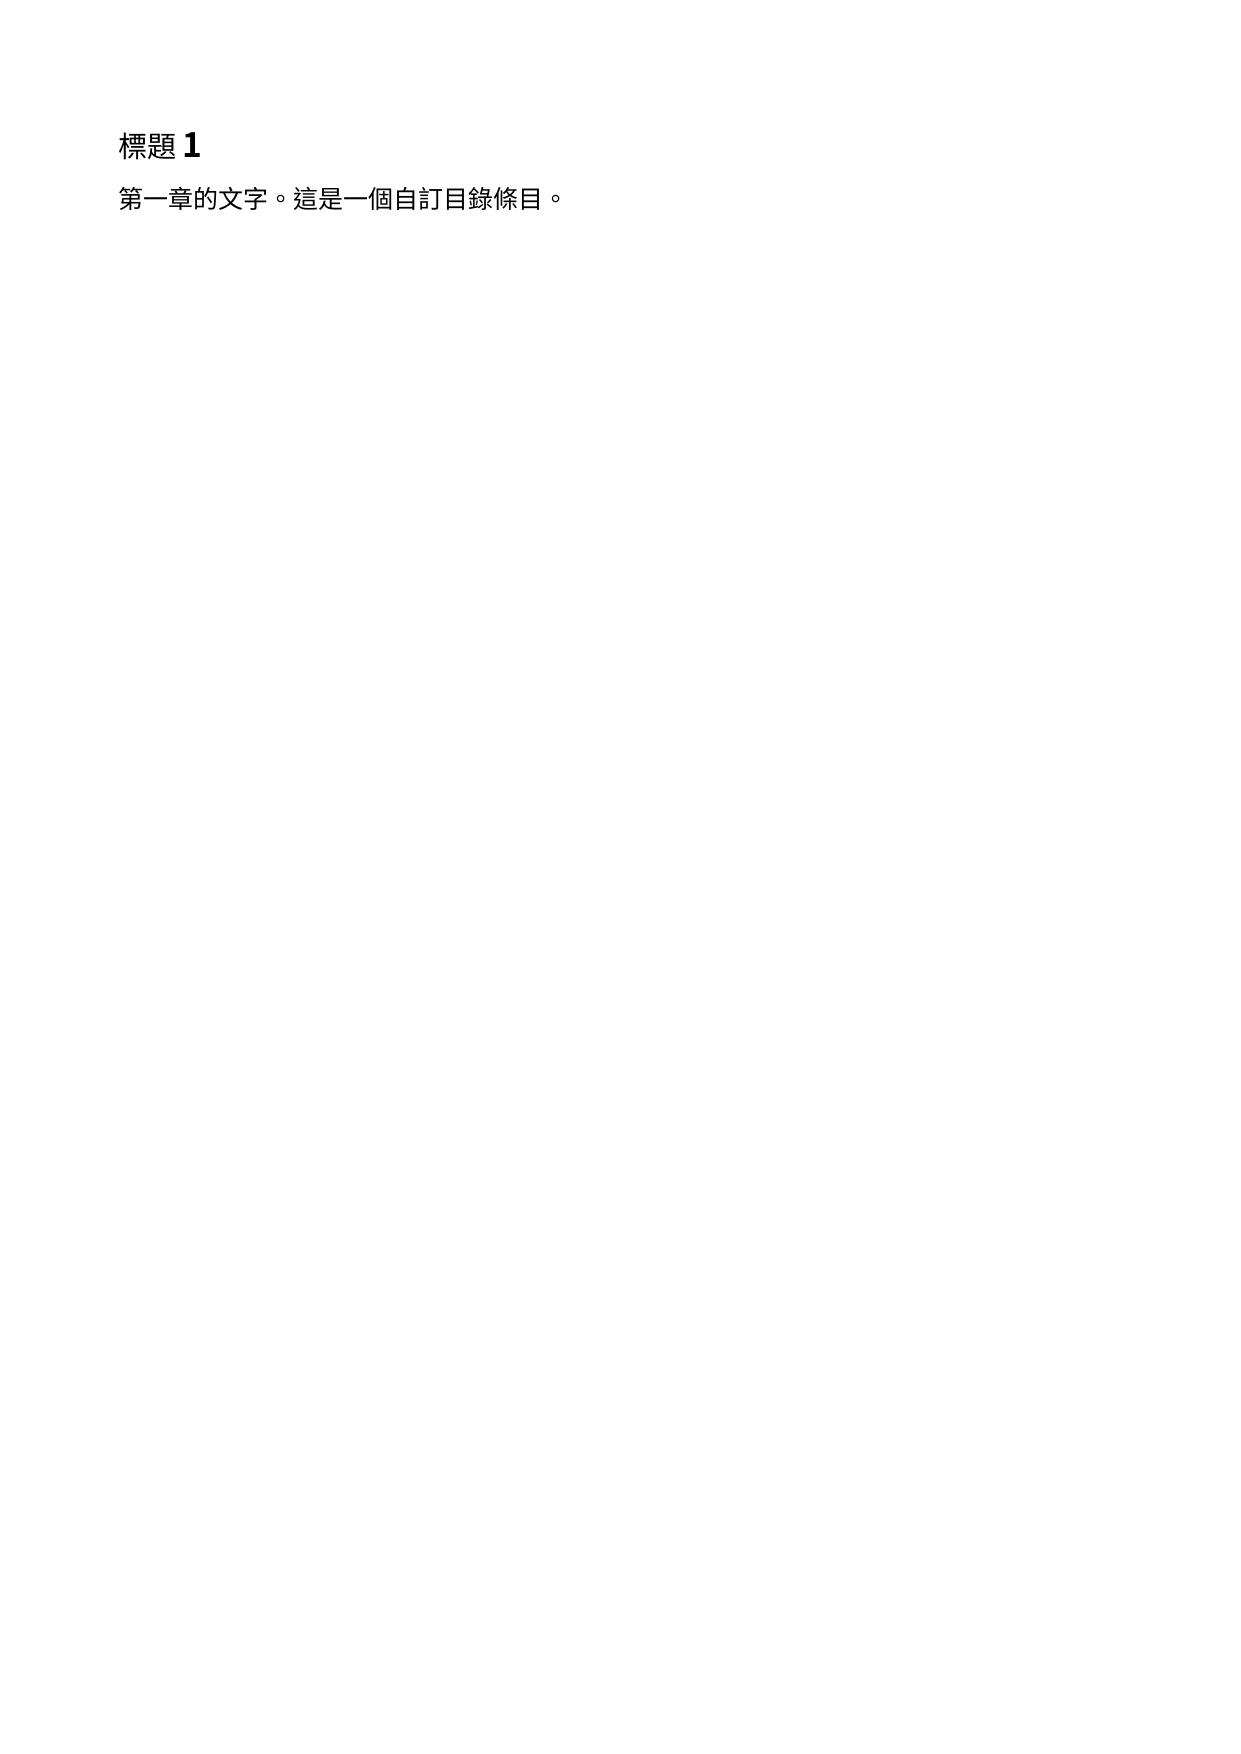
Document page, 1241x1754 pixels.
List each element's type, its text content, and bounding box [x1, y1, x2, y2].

text 第一章的文字。這是一個自訂目錄條目。 [118, 179, 1122, 251]
subtitle 標題 1 [118, 118, 1122, 167]
